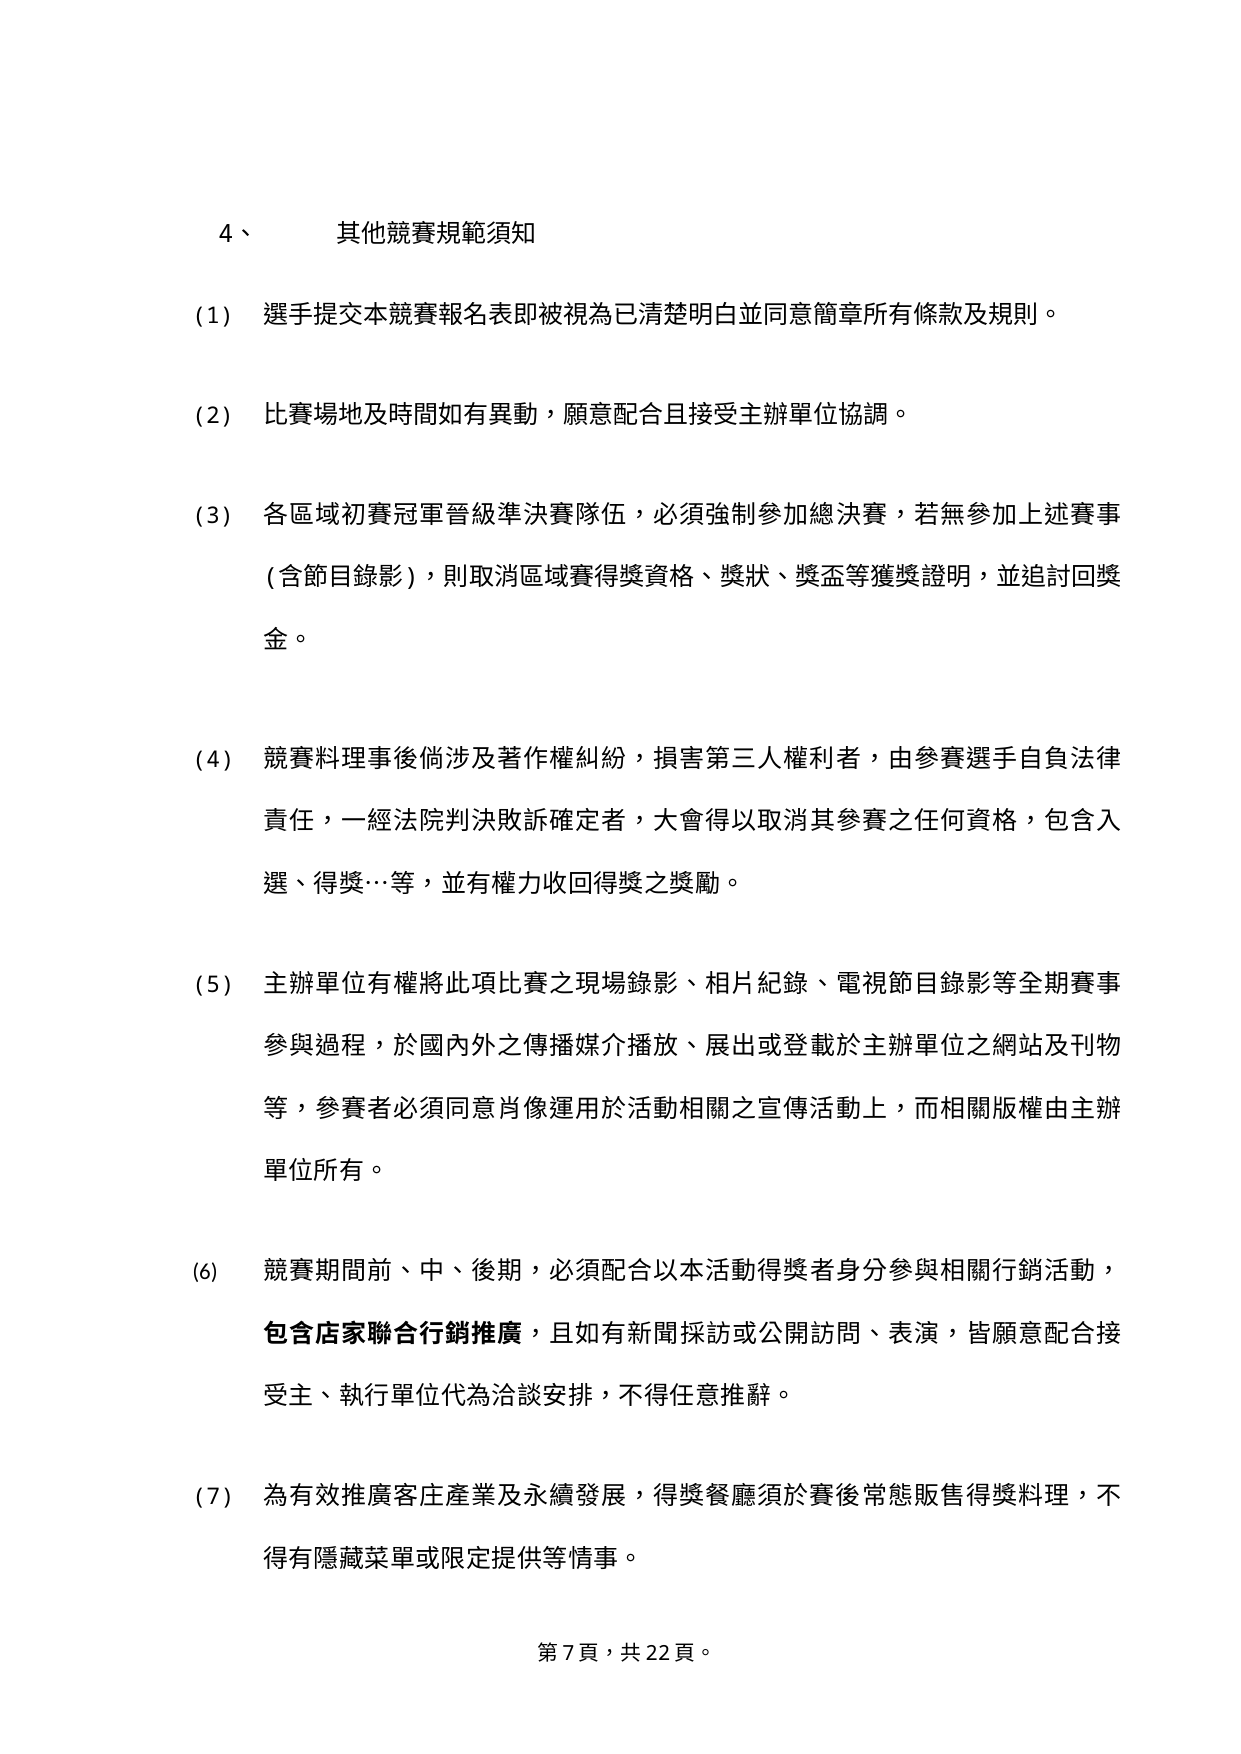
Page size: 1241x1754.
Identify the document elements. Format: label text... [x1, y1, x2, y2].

list 競賽期間前、中、後期，必須配合以本活動得獎者身分參與相關行銷活動，包含店家聯合行銷推廣，且如有新聞採訪或公開訪問、表演，皆願意配合接受主、執行單位代為洽談安排，不得任意推辭。 [192, 1227, 1122, 1414]
list 為有效推廣客庄產業及永續發展，得獎餐廳須於賽後常態販售得獎料理，不得有隱藏菜單或限定提供等情事。 [192, 1452, 1122, 1577]
list 各區域初賽冠軍晉級準決賽隊伍，必須強制參加總決賽，若無參加上述賽事(含節目錄影)，則取消區域賽得獎資格、獎狀、獎盃等獲獎證明，並追討回獎金。 [192, 471, 1122, 658]
list 比賽場地及時間如有異動，願意配合且接受主辦單位協調。 [192, 371, 1122, 433]
list 其他競賽規範須知 [218, 189, 1122, 252]
list 選手提交本競賽報名表即被視為已清楚明白並同意簡章所有條款及規則。 [192, 271, 1122, 333]
list 競賽料理事後倘涉及著作權糾紛，損害第三人權利者，由參賽選手自負法律責任，一經法院判決敗訴確定者，大會得以取消其參賽之任何資格，包含入選、得獎…等，並有權力收回得獎之獎勵。 [192, 714, 1122, 902]
list 主辦單位有權將此項比賽之現場錄影、相片紀錄、電視節目錄影等全期賽事參與過程，於國內外之傳播媒介播放、展出或登載於主辦單位之網站及刊物等，參賽者必須同意肖像運用於活動相關之宣傳活動上，而相關版權由主辦單位所有。 [192, 939, 1122, 1189]
